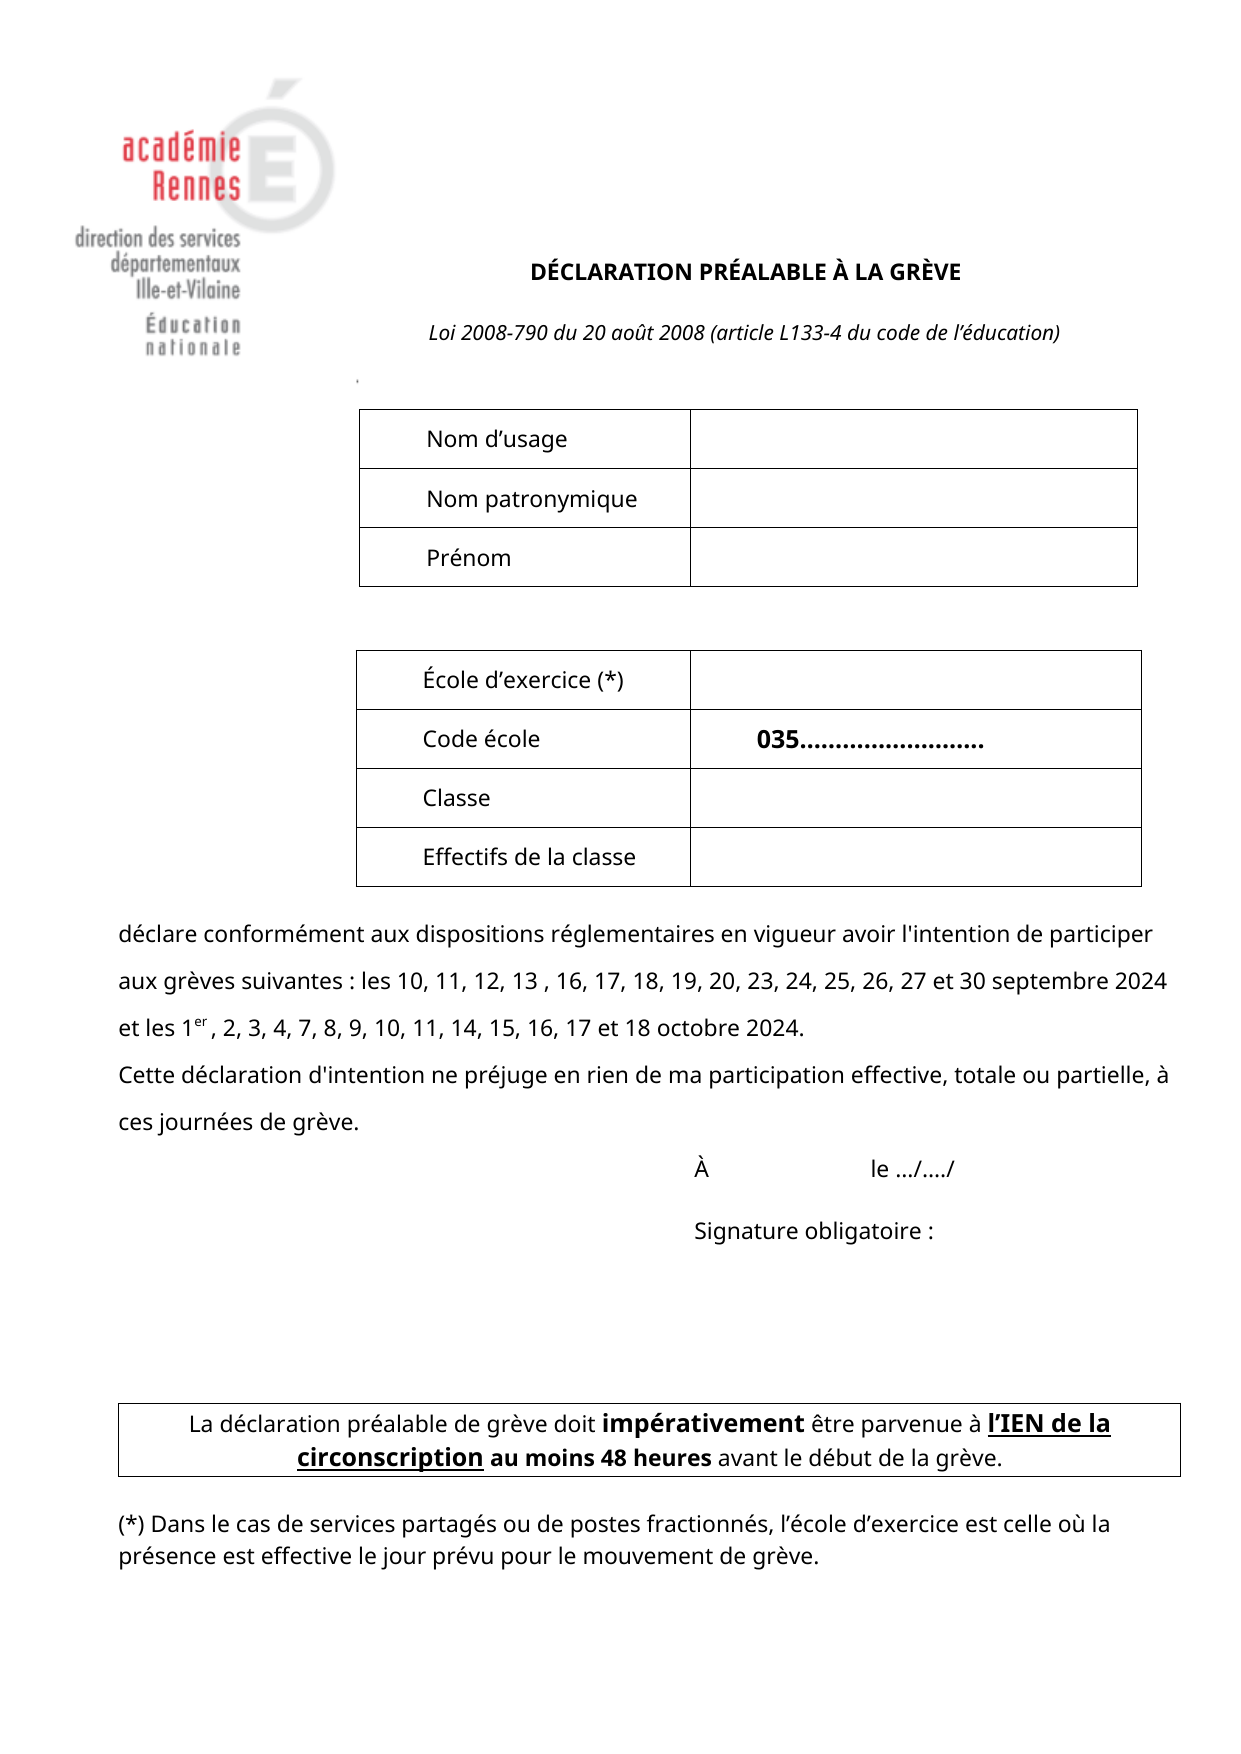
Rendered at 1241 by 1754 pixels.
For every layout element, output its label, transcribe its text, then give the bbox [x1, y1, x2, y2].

text Signature obligatoire : [694, 1215, 1181, 1246]
table_cell [691, 769, 1141, 827]
picture [48, 41, 359, 406]
table_header [691, 410, 1137, 468]
table_header [691, 651, 1141, 709]
table_cell Prénom [360, 528, 690, 586]
table_cell [691, 828, 1141, 886]
table_cell Code école [357, 710, 690, 768]
table_cell Classe [357, 769, 690, 827]
text À le …/…./ [694, 1153, 1181, 1184]
table_header École d’exercice (*) [357, 651, 690, 709]
text La déclaration préalable de grève doit impérativement être parvenue à l’IEN de la circonscription au moins 48 heures avant le début de la grève. [119, 1404, 1180, 1476]
table_cell Effectifs de la classe [357, 828, 690, 886]
table_cell [691, 469, 1137, 527]
text déclare conformément aux dispositions réglementaires en vigueur avoir l'intention de participer aux grèves suivantes : les 10, 11, 12, 13 , 16, 17, 18, 19, 20, 23, 24, 25, 26, 27 et 30 septembre 2024 et les 1er , 2, 3, 4, 7, 8, 9, 10, 11, 14, 15, 16, 17 et 18 octobre 2024. [118, 918, 1181, 1043]
table_cell [691, 528, 1137, 586]
table_header Nom d’usage [360, 410, 690, 468]
text (*) Dans le cas de services partagés ou de postes fractionnés, l’école d’exercice est celle où la présence est effective le jour prévu pour le mouvement de grève. [118, 1508, 1181, 1571]
table_cell Nom patronymique [360, 469, 690, 527]
table_cell 035…………………….. [691, 710, 1141, 768]
text Cette déclaration d'intention ne préjuge en rien de ma participation effective, totale ou partielle, à ces journées de grève. [118, 1059, 1181, 1137]
text Loi 2008-790 du 20 août 2008 (article L133-4 du code de l’éducation) [361, 318, 1181, 347]
text DÉCLARATION PRÉALABLE À LA GRÈVE [361, 256, 1181, 287]
